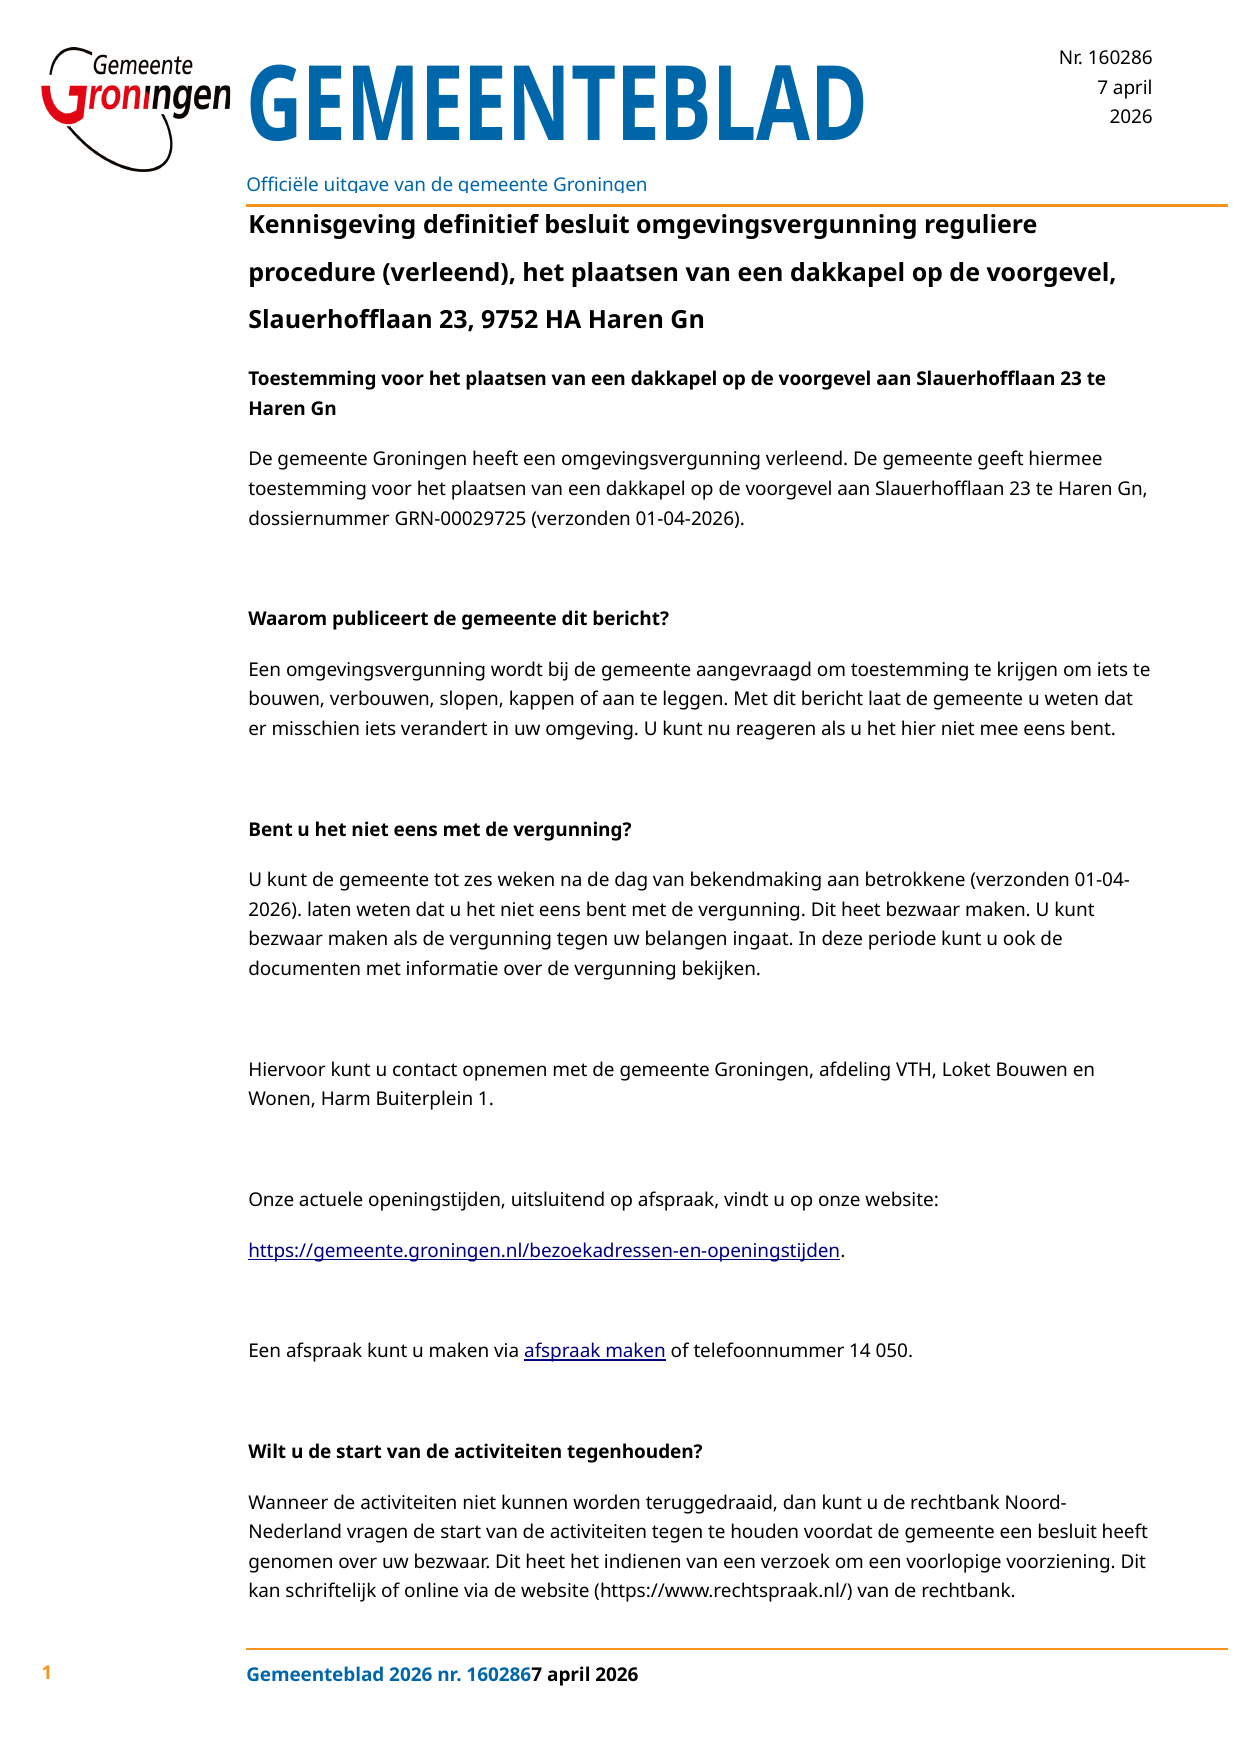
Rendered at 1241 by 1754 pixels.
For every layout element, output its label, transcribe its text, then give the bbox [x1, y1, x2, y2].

text Onze actuele openingstijden, uitsluitend op afspraak, vindt u op onze website: [248, 1186, 1152, 1212]
text Wilt u de start van de activiteiten tegenhouden? [248, 1438, 1152, 1464]
text Hiervoor kunt u contact opnemen met de gemeente Groningen, afdeling VTH, Loket Bouwen en Wonen, Harm Buiterplein 1. [248, 1056, 1152, 1111]
text Toestemming voor het plaatsen van een dakkapel op de voorgevel aan Slauerhofflaan 23 te Haren Gn [248, 366, 1152, 421]
text https://gemeente.groningen.nl/bezoekadressen-en-openingstijden. [248, 1237, 1152, 1262]
text U kunt de gemeente tot zes weken na de dag van bekendmaking aan betrokkene (verzonden 01-04-2026). laten weten dat u het niet eens bent met de vergunning. Dit heet bezwaar maken. U kunt bezwaar maken als de vergunning tegen uw belangen ingaat. In deze periode kunt u ook de documenten met informatie over de vergunning bekijken. [248, 866, 1152, 981]
text Waarom publiceert de gemeente dit bericht? [248, 606, 1152, 631]
text De gemeente Groningen heeft een omgevingsvergunning verleend. De gemeente geeft hiermee toestemming voor het plaatsen van een dakkapel op de voorgevel aan Slauerhofflaan 23 te Haren Gn, dossiernummer GRN-00029725 (verzonden 01-04-2026). [248, 446, 1152, 530]
text Een afspraak kunt u maken via afspraak maken of telefoonnummer 14 050. [248, 1338, 1152, 1363]
text Bent u het niet eens met de vergunning? [248, 816, 1152, 842]
text Een omgevingsvergunning wordt bij de gemeente aangevraagd om toestemming te krijgen om iets te bouwen, verbouwen, slopen, kappen of aan te leggen. Met dit bericht laat de gemeente u weten dat er misschien iets verandert in uw omgeving. U kunt nu reageren als u het hier niet mee eens bent. [248, 656, 1152, 741]
text Kennisgeving definitief besluit omgevingsvergunning reguliere procedure (verleend), het plaatsen van een dakkapel op de voorgevel, Slauerhofflaan 23, 9752 HA Haren Gn [248, 207, 1152, 336]
text Wanneer de activiteiten niet kunnen worden teruggedraaid, dan kunt u de rechtbank Noord-Nederland vragen de start van de activiteiten tegen te houden voordat de gemeente een besluit heeft genomen over uw bezwaar. Dit heet het indienen van een verzoek om een voorlopige voorziening. Dit kan schriftelijk of online via de website (https://www.rechtspraak.nl/) van de rechtbank. [248, 1489, 1152, 1603]
picture [41, 47, 231, 172]
